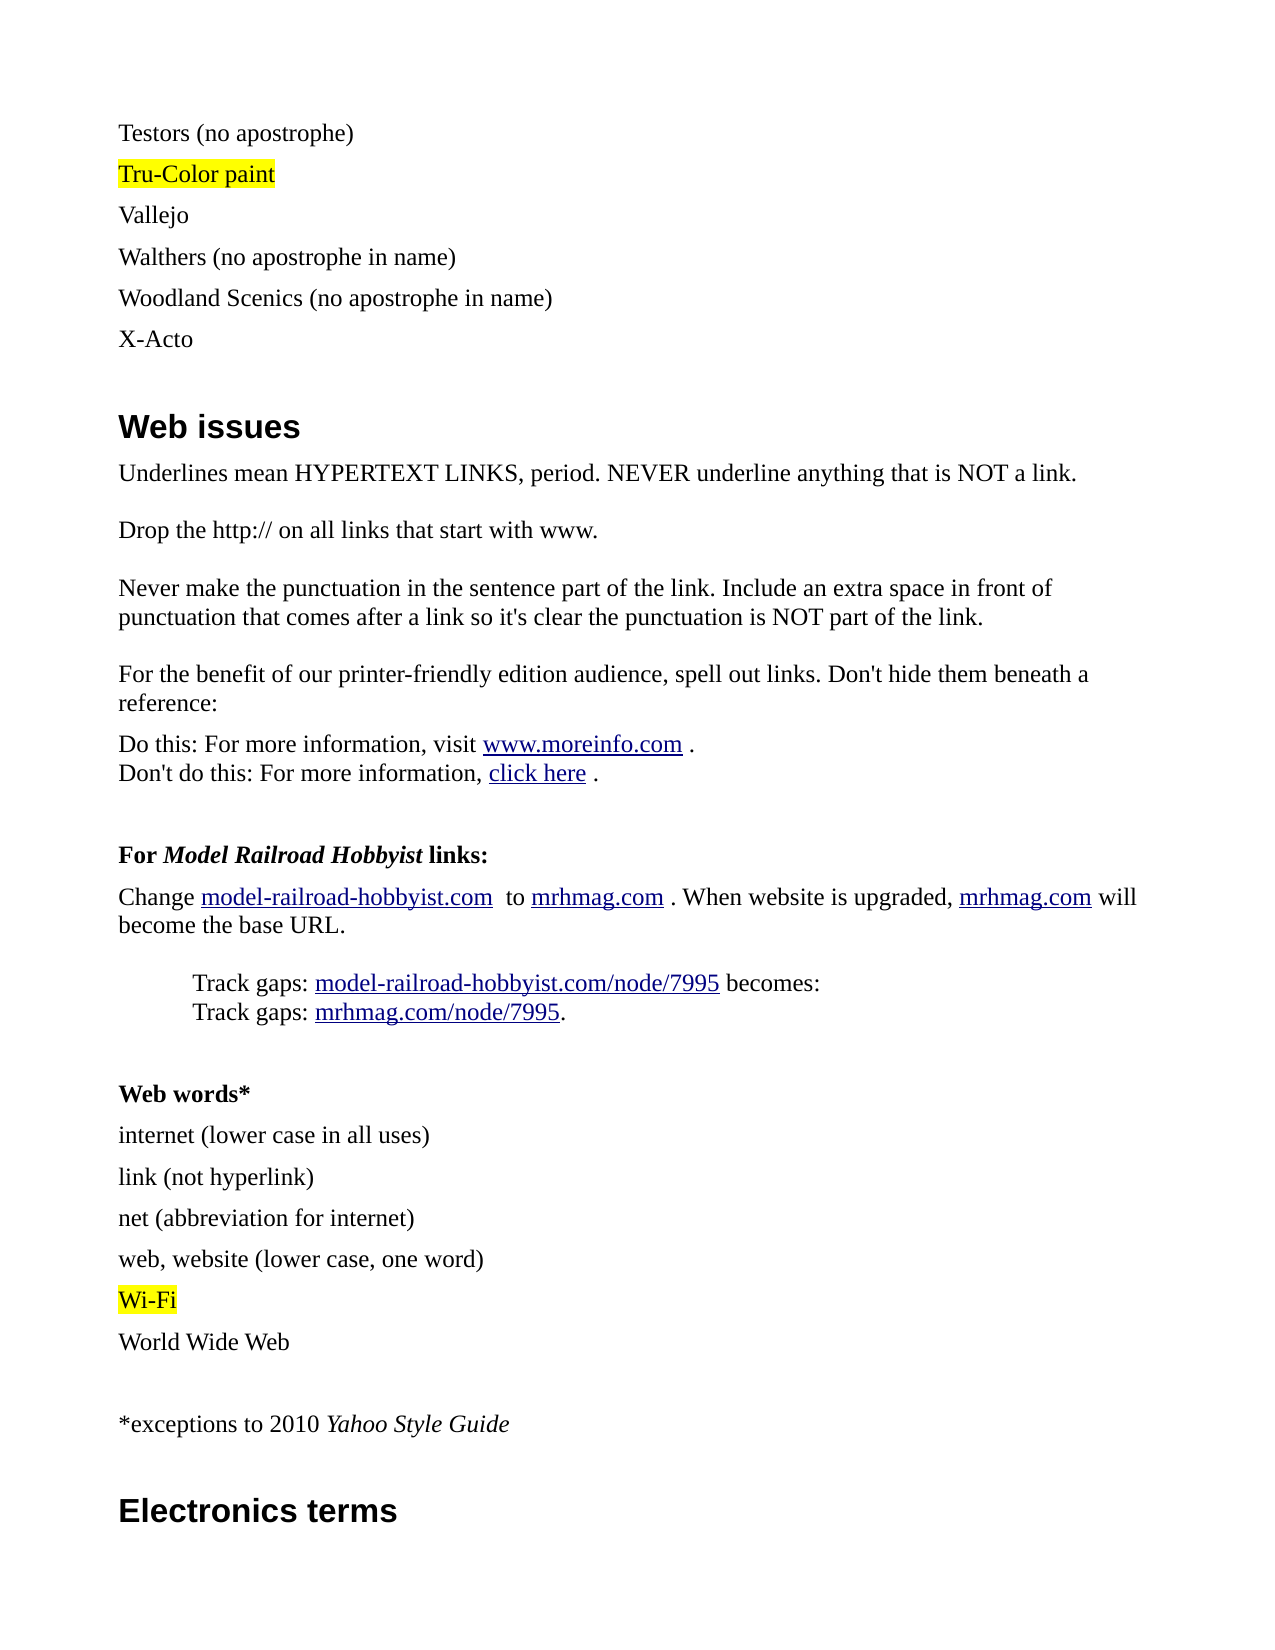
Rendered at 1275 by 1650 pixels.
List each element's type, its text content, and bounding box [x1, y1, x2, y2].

text Testors (no apostrophe) [118, 118, 1157, 147]
text Wi-Fi [118, 1285, 1157, 1314]
text internet (lower case in all uses) [118, 1120, 1157, 1149]
text Woodland Scenics (no apostrophe in name) [118, 283, 1157, 312]
text link (not hyperlink) [118, 1162, 1157, 1190]
text World Wide Web [118, 1327, 1157, 1355]
text Do this: For more information, visit www.moreinfo.com . Don't do this: For more information, click here . [118, 729, 1157, 787]
text Electronics terms [118, 1492, 1157, 1530]
text *exceptions to 2010 Yahoo Style Guide [118, 1409, 1157, 1438]
text Tru-Color paint [118, 159, 1157, 188]
text X-Acto [118, 324, 1157, 353]
text Web issues [118, 407, 1157, 445]
text net (abbreviation for internet) [118, 1203, 1157, 1232]
text Vallejo [118, 201, 1157, 229]
text For Model Railroad Hobbyist links: [118, 840, 1157, 869]
text Change model-railroad-hobbyist.com to mrhmag.com . When website is upgraded, mrhmag.com will become the base URL. Track gaps: model-railroad-hobbyist.com/node/7995 becomes: Track gaps: mrhmag.com/node/7995. [118, 882, 1157, 1025]
text Underlines mean HYPERTEXT LINKS, period. NEVER underline anything that is NOT a link. Drop the http:// on all links that start with www. Never make the punctuation in the sentence part of the link. Include an extra space in front of punctuation that comes after a link so it's clear the punctuation is NOT part of the link. For the benefit of our printer-friendly edition audience, spell out links. Don't hide them beneath a reference: [118, 458, 1157, 717]
text Walthers (no apostrophe in name) [118, 242, 1157, 271]
text web, website (lower case, one word) [118, 1244, 1157, 1273]
text Web words* [118, 1079, 1157, 1108]
